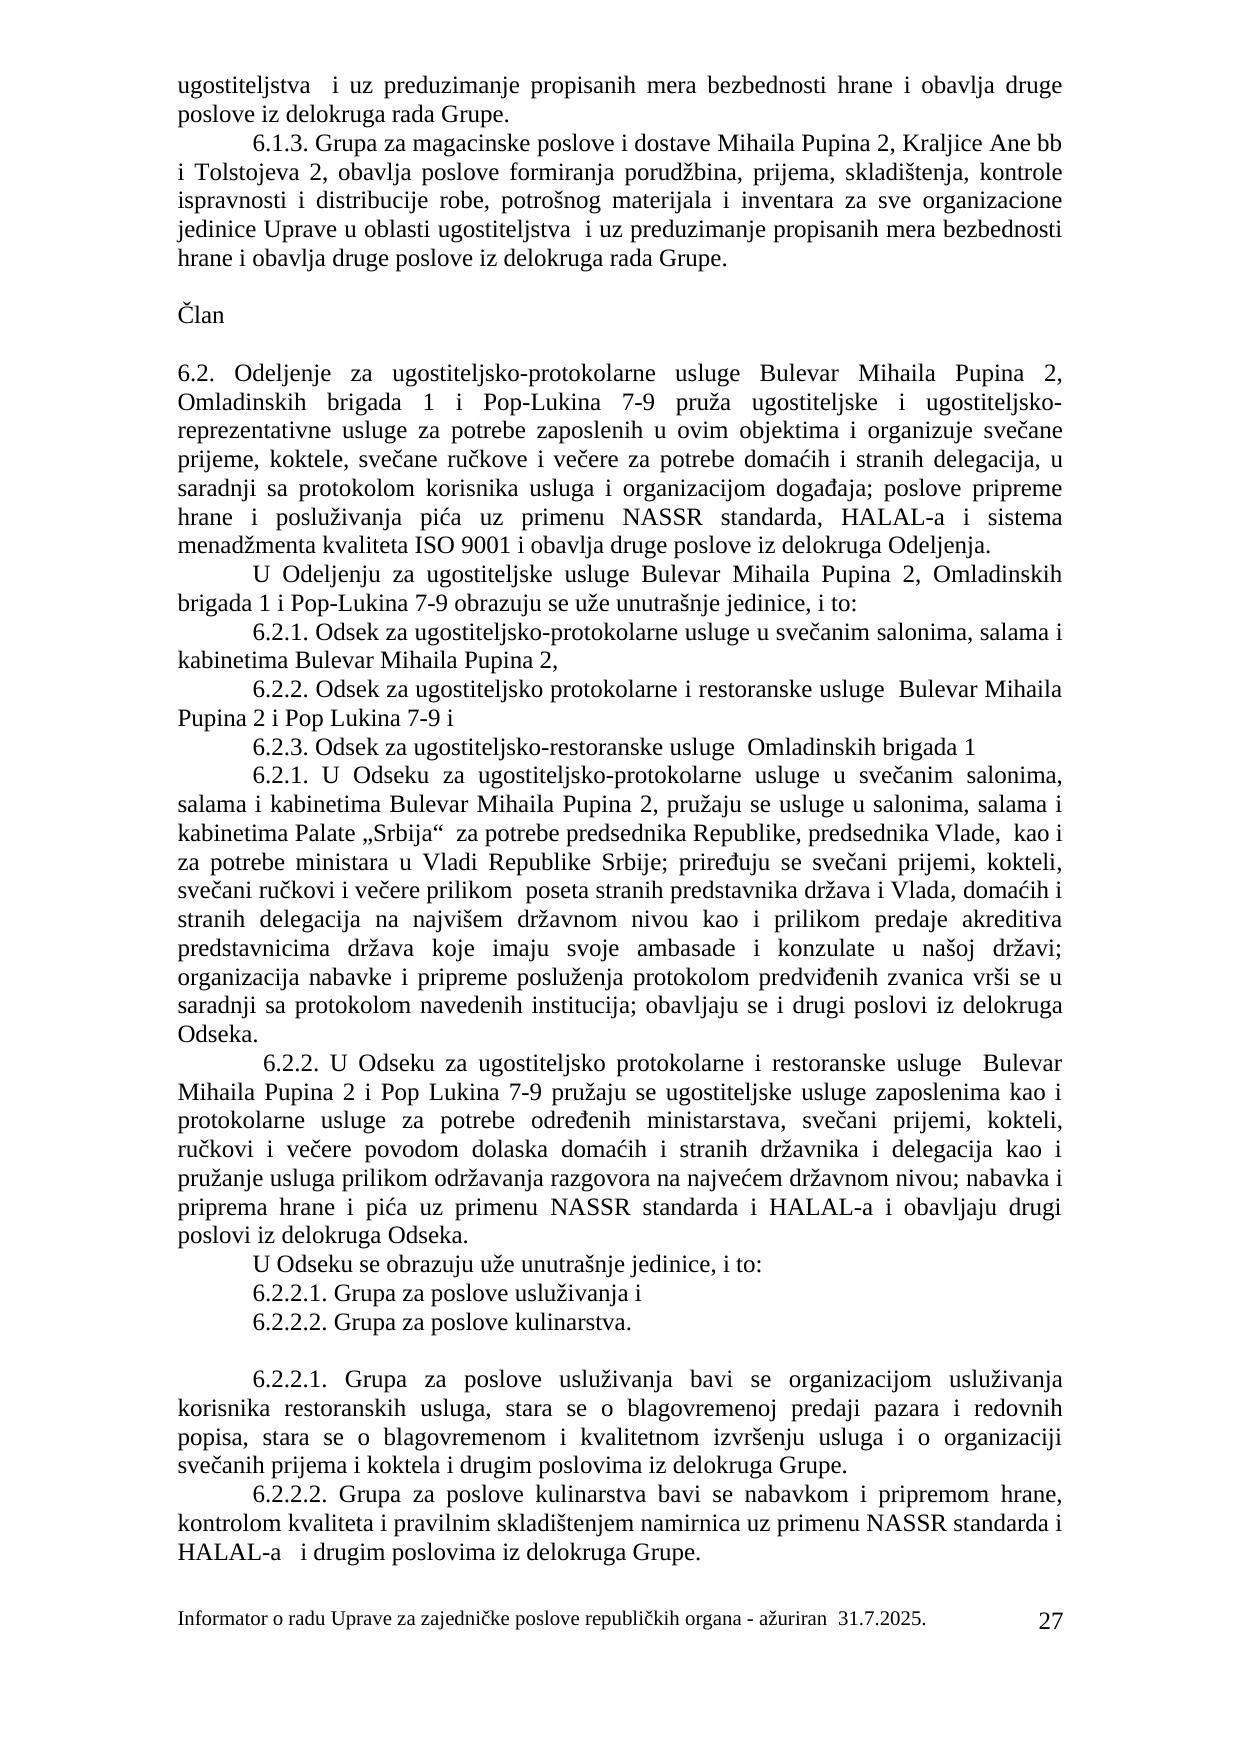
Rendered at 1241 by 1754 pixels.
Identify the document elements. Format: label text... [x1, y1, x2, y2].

subtitle 6.2.2.2. Grupa za poslove kulinarstva bavi se nabavkom i pripremom hrane, kontrolom kvaliteta i pravilnim skladištenjem namirnica uz primenu NASSR standarda i HALAL-a i drugim poslovima iz delokruga Grupe. [177, 1479, 1063, 1565]
subtitle ugostiteljstva i uz preduzimanje propisanih mera bezbednosti hrane i obavlja druge poslove iz delokruga rada Grupe. [177, 70, 1063, 128]
subtitle 6.2.2. U Odseku za ugostiteljsko protokolarne i restoranske usluge Bulevar Mihaila Pupina 2 i Pop Lukina 7-9 pružaju se ugostiteljske usluge zaposlenima kao i protokolarne usluge za potrebe određenih ministarstava, svečani prijemi, kokteli, ručkovi i večere povodom dolaska domaćih i stranih državnika i delegacija kao i pružanje usluga prilikom održavanja razgovora na najvećem državnom nivou; nabavka i priprema hrane i pića uz primenu NASSR standarda i HALAL-a i obavljaju drugi poslovi iz delokruga Odseka. [177, 1048, 1063, 1249]
subtitle U Odeljenju za ugostiteljske usluge Bulevar Mihaila Pupina 2, Omladinskih brigada 1 i Pop-Lukina 7-9 obrazuju se uže unutrašnje jedinice, i to: [177, 559, 1063, 617]
subtitle 6.2.1. U Odseku za ugostiteljsko-protokolarne usluge u svečanim salonima, salama i kabinetima Bulevar Mihaila Pupina 2, pružaju se usluge u salonima, salama i kabinetima Palate „Srbija“ za potrebe predsednika Republike, predsednika Vlade, kao i za potrebe ministara u Vladi Republike Srbije; priređuju se svečani prijemi, kokteli, svečani ručkovi i večere prilikom poseta stranih predstavnika država i Vlada, domaćih i stranih delegacija na najvišem državnom nivou kao i prilikom predaje akreditiva predstavnicima država koje imaju svoje ambasade i konzulate u našoj državi; organizacija nabavke i pripreme posluženja protokolom predviđenih zvanica vrši se u saradnji sa protokolom navedenih institucija; obavljaju se i drugi poslovi iz delokruga Odseka. [177, 760, 1063, 1048]
subtitle 6.2.2.1. Grupa za poslove usluživanja bavi se organizacijom usluživanja korisnika restoranskih usluga, stara se o blagovremenoj predaji pazara i redovnih popisa, stara se o blagovremenom i kvalitetnom izvršenju usluga i o organizaciji svečanih prijema i koktela i drugim poslovima iz delokruga Grupe. [177, 1364, 1063, 1479]
subtitle 6.2.2.1. Grupa za poslove usluživanja i [177, 1278, 1063, 1307]
subtitle 6.2.2.2. Grupa za poslove kulinarstva. [177, 1307, 1063, 1335]
subtitle 6.2.1. Odsek za ugostiteljsko-protokolarne usluge u svečanim salonima, salama i kabinetima Bulevar Mihaila Pupina 2, [177, 617, 1063, 674]
subtitle 6.2.2. Odsek za ugostiteljsko protokolarne i restoranske usluge Bulevar Mihaila Pupina 2 i Pop Lukina 7-9 i [177, 674, 1063, 732]
subtitle 6.2.3. Odsek za ugostiteljsko-restoranske usluge Omladinskih brigada 1 [177, 732, 1063, 760]
subtitle Član [177, 300, 1063, 329]
subtitle 6.2. Odeljenje za ugostiteljsko-protokolarne usluge Bulevar Mihaila Pupina 2, Omladinskih brigada 1 i Pop-Lukina 7-9 pruža ugostiteljske i ugostiteljsko-reprezentativne usluge za potrebe zaposlenih u ovim objektima i organizuje svečane prijeme, koktele, svečane ručkove i večere za potrebe domaćih i stranih delegacija, u saradnji sa protokolom korisnika usluga i organizacijom događaja; poslove pripreme hrane i posluživanja pića uz primenu NASSR standarda, HALAL-a i sistema menadžmenta kvaliteta ISO 9001 i obavlja druge poslove iz delokruga Odeljenja. [177, 358, 1063, 559]
subtitle 6.1.3. Grupa za magacinske poslove i dostave Mihaila Pupina 2, Kraljice Ane bb i Tolstojeva 2, obavlja poslove formiranja porudžbina, prijema, skladištenja, kontrole ispravnosti i distribucije robe, potrošnog materijala i inventara za sve organizacione jedinice Uprave u oblasti ugostiteljstva i uz preduzimanje propisanih mera bezbednosti hrane i obavlja druge poslove iz delokruga rada Grupe. [177, 128, 1063, 272]
subtitle U Odseku se obrazuju uže unutrašnje jedinice, i to: [177, 1249, 1063, 1278]
